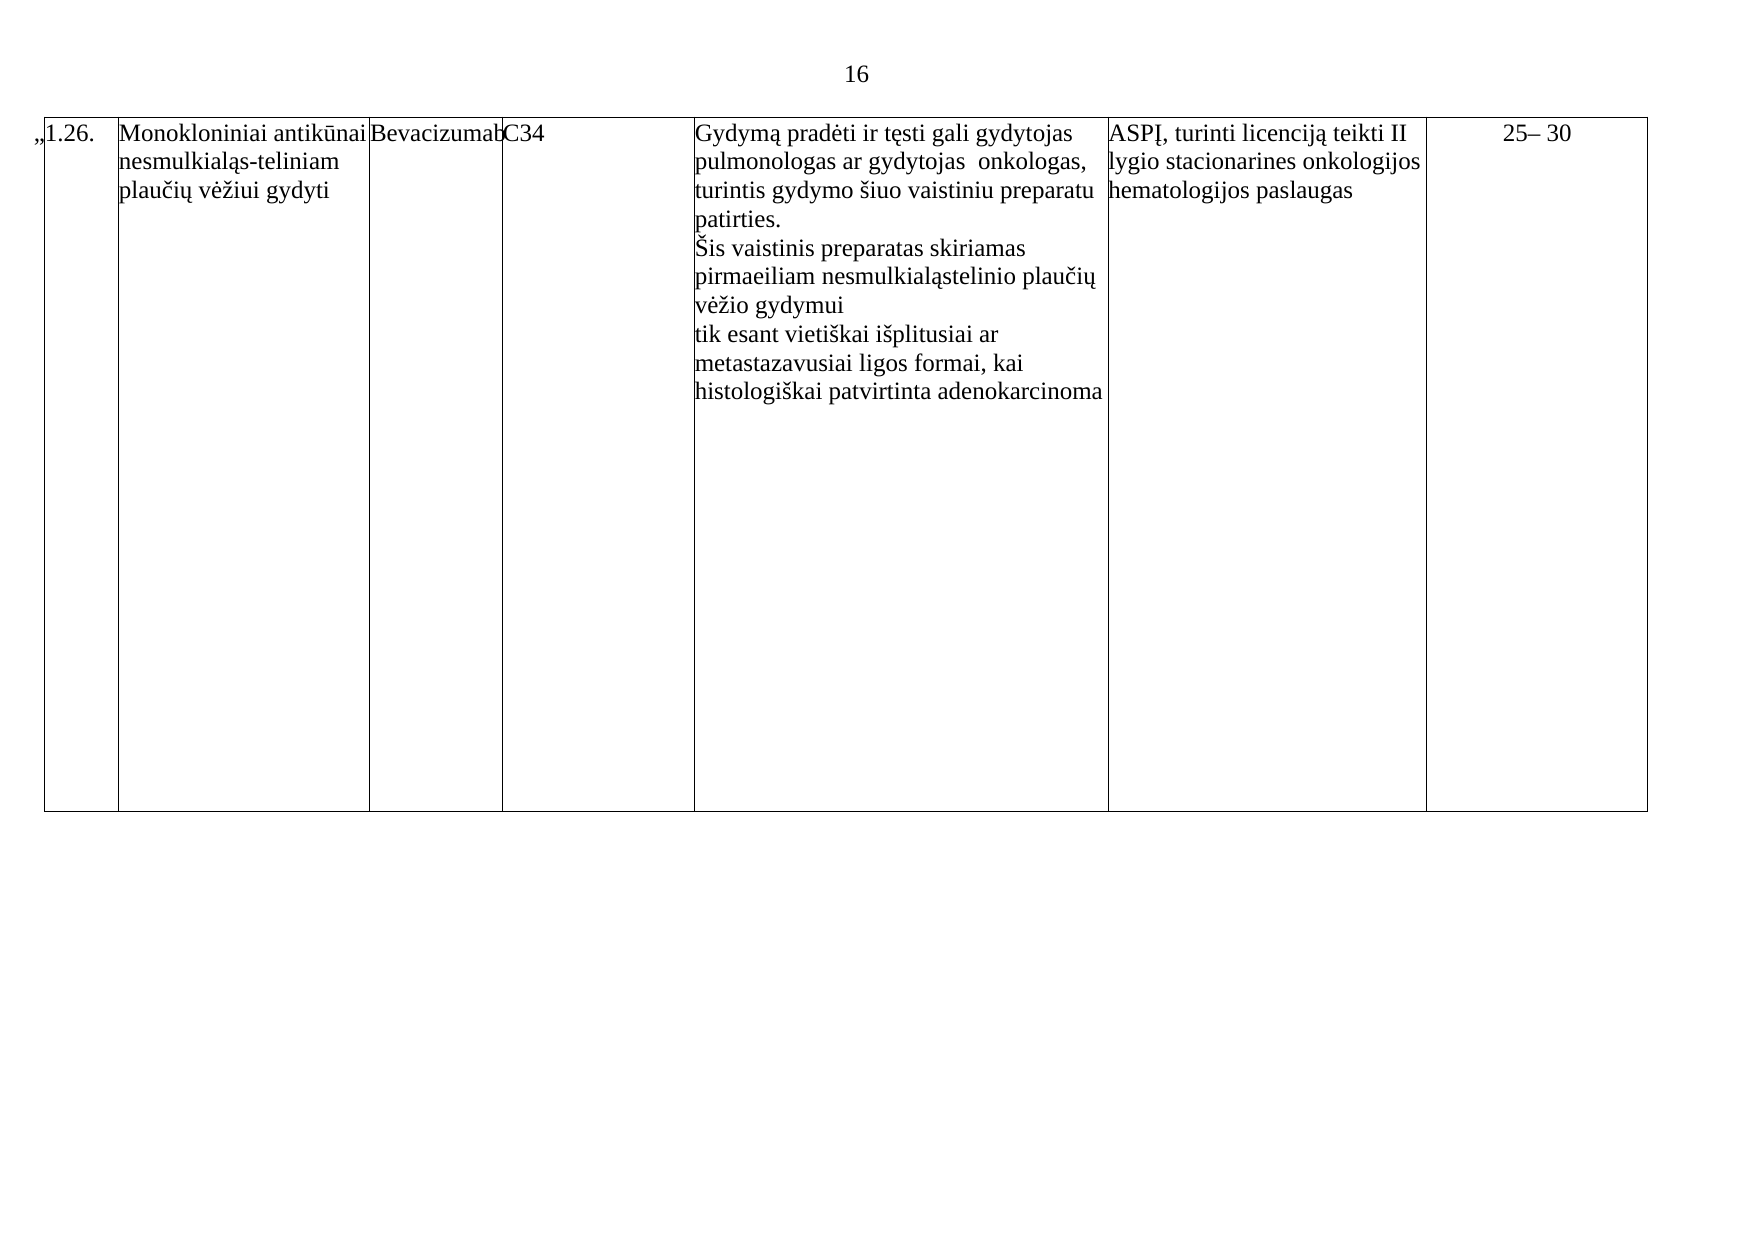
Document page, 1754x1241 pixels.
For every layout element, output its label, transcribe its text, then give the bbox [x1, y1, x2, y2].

table_cell ASPĮ, turinti licenciją teikti II lygio stacionarines onkologijos hematologijos paslaugas [1109, 118, 1426, 811]
table_cell Bevacizumab [370, 118, 502, 811]
table_cell C34 [503, 118, 694, 811]
table_cell Monokloniniai antikūnai nesmulkialąs-teliniam plaučių vėžiui gydyti [119, 118, 369, 811]
table_cell 25– 30 [1427, 118, 1647, 811]
table_cell Gydymą pradėti ir tęsti gali gydytojas pulmonologas ar gydytojas onkologas, turintis gydymo šiuo vaistiniu preparatu patirties. Šis vaistinis preparatas skiriamas pirmaeiliam nesmulkialąstelinio plaučių vėžio gydymui tik esant vietiškai išplitusiai ar metastazavusiai ligos formai, kai histologiškai patvirtinta adenokarcinoma [695, 118, 1108, 811]
table_cell [1648, 117, 1654, 811]
table_cell „1.26. [45, 118, 118, 811]
